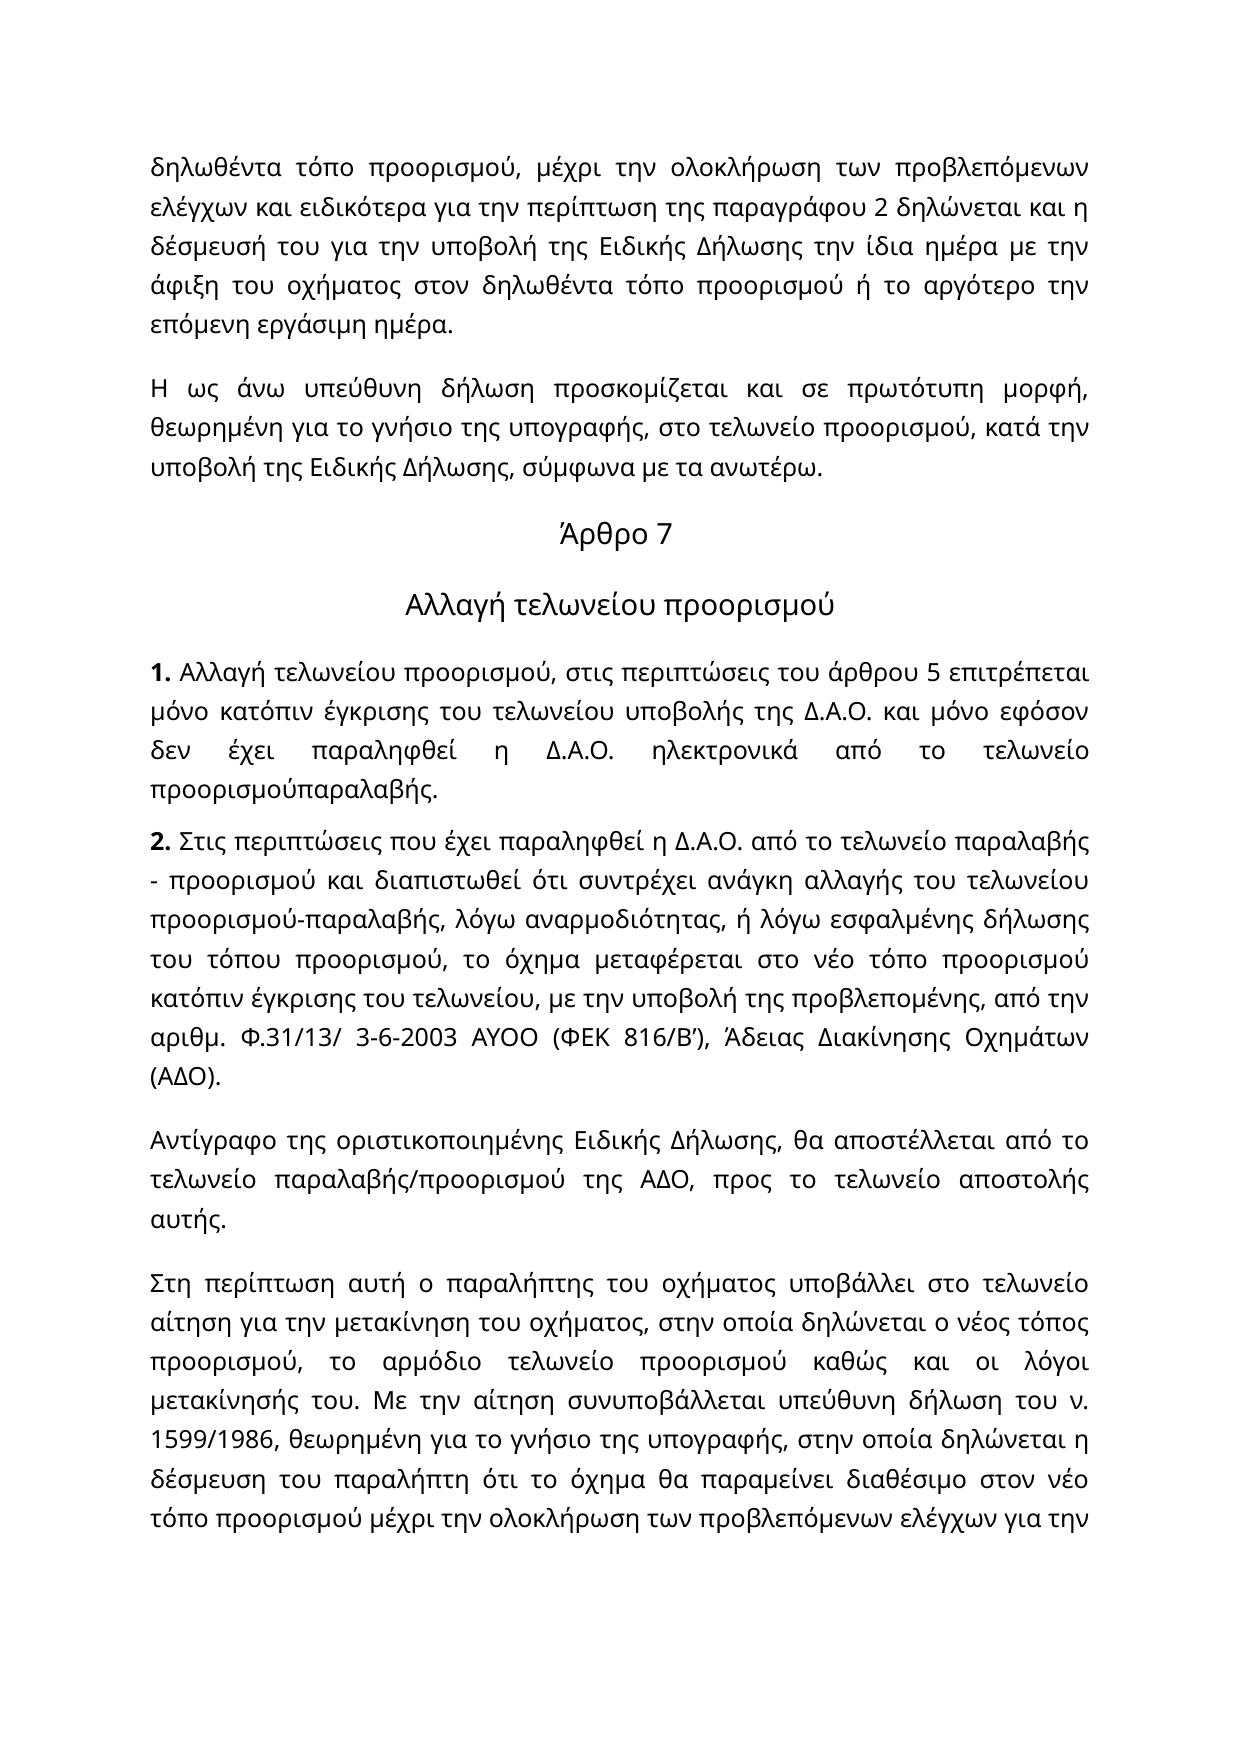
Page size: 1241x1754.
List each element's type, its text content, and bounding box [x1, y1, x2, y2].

text Η ως άνω υπεύθυνη δήλωση προσκομίζεται και σε πρωτότυπη μορφή, θεωρημένη για το γνήσιο της υπογραφής, στο τελωνείο προορισμού, κατά την υποβολή της Ειδικής Δήλωσης, σύμφωνα με τα ανωτέρω. [150, 371, 1090, 483]
text 1. Αλλαγή τελωνείου προορισμού, στις περιπτώσεις του άρθρου 5 επιτρέπεται μόνο κατόπιν έγκρισης του τελωνείου υποβολής της Δ.Α.Ο. και μόνο εφόσον δεν έχει παραληφθεί η Δ.Α.Ο. ηλεκτρονικά από το τελωνείο προορισμούπαραλαβής. [150, 654, 1090, 806]
text Στη περίπτωση αυτή ο παραλήπτης του οχήματος υποβάλλει στο τελωνείο αίτηση για την μετακίνηση του οχήματος, στην οποία δηλώνεται ο νέος τόπος προορισμού, το αρμόδιο τελωνείο προορισμού καθώς και οι λόγοι μετακίνησής του. Με την αίτηση συνυποβάλλεται υπεύθυνη δήλωση του ν. 1599/1986, θεωρημένη για το γνήσιο της υπογραφής, στην οποία δηλώνεται η δέσμευση του παραλήπτη ότι το όχημα θα παραμείνει διαθέσιμο στον νέο τόπο προορισμού μέχρι την ολοκλήρωση των προβλεπόμενων ελέγχων για την [150, 1265, 1090, 1534]
text δηλωθέντα τόπο προορισμού, μέχρι την ολοκλήρωση των προβλεπόμενων ελέγχων και ειδικότερα για την περίπτωση της παραγράφου 2 δηλώνεται και η δέσμευσή του για την υποβολή της Ειδικής Δήλωσης την ίδια ημέρα με την άφιξη του οχήματος στον δηλωθέντα τόπο προορισμού ή το αργότερο την επόμενη εργάσιμη ημέρα. [150, 150, 1090, 341]
text 2. Στις περιπτώσεις που έχει παραληφθεί η Δ.Α.Ο. από το τελωνείο παραλαβής - προορισμού και διαπιστωθεί ότι συντρέχει ανάγκη αλλαγής του τελωνείου προορισμού-παραλαβής, λόγω αναρμοδιότητας, ή λόγω εσφαλμένης δήλωσης του τόπου προορισμού, το όχημα μεταφέρεται στο νέο τόπο προορισμού κατόπιν έγκρισης του τελωνείου, με την υποβολή της προβλεπομένης, από την αριθμ. Φ.31/13/ 3-6-2003 ΑΥΟΟ (ΦΕΚ 816/Β’), Άδειας Διακίνησης Οχημάτων (ΑΔΟ). [150, 824, 1090, 1093]
subtitle Άρθρο 7 [150, 513, 1090, 553]
text Αντίγραφο της οριστικοποιημένης Ειδικής Δήλωσης, θα αποστέλλεται από το τελωνείο παραλαβής/προορισμού της ΑΔΟ, προς το τελωνείο αποστολής αυτής. [150, 1123, 1090, 1235]
subtitle Αλλαγή τελωνείου προορισμού [150, 584, 1090, 624]
